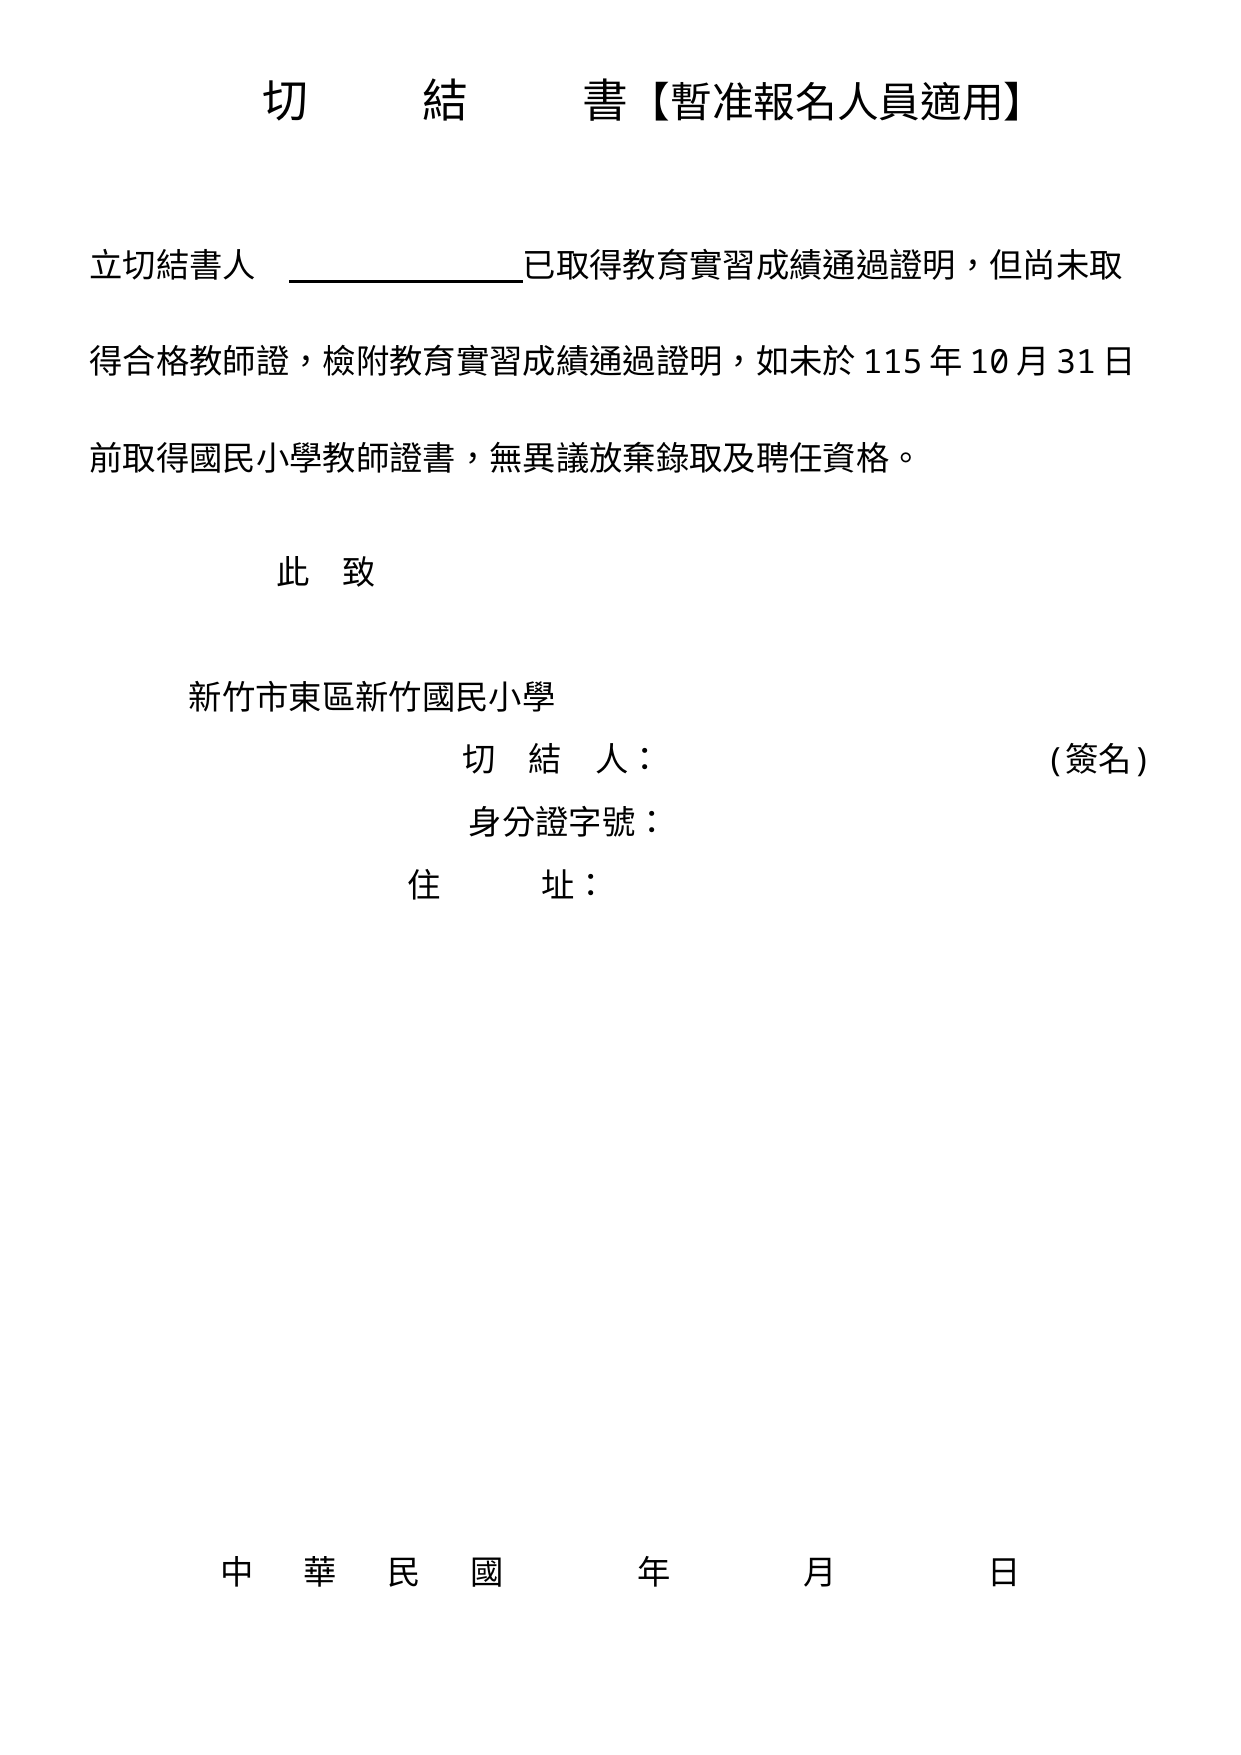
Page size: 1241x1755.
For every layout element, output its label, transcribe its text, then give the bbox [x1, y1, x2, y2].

text 中 華 民 國 年 月 日 [89, 1528, 1152, 1591]
text 住 址： [113, 841, 1152, 903]
text 切 結 人： (簽名) [114, 716, 1152, 778]
text 身分證字號： [113, 778, 1152, 841]
text 立切結書人 已取得教育實習成績通過證明，但尚未取得合格教師證，檢附教育實習成績通過證明，如未於115年10月31日前取得國民小學教師證書，無異議放棄錄取及聘任資格。 [89, 239, 1152, 480]
text 切 結 書【暫准報名人員適用】 [155, 64, 1152, 131]
text 此 致 [89, 528, 1152, 591]
text 新竹市東區新竹國民小學 [89, 653, 1152, 716]
